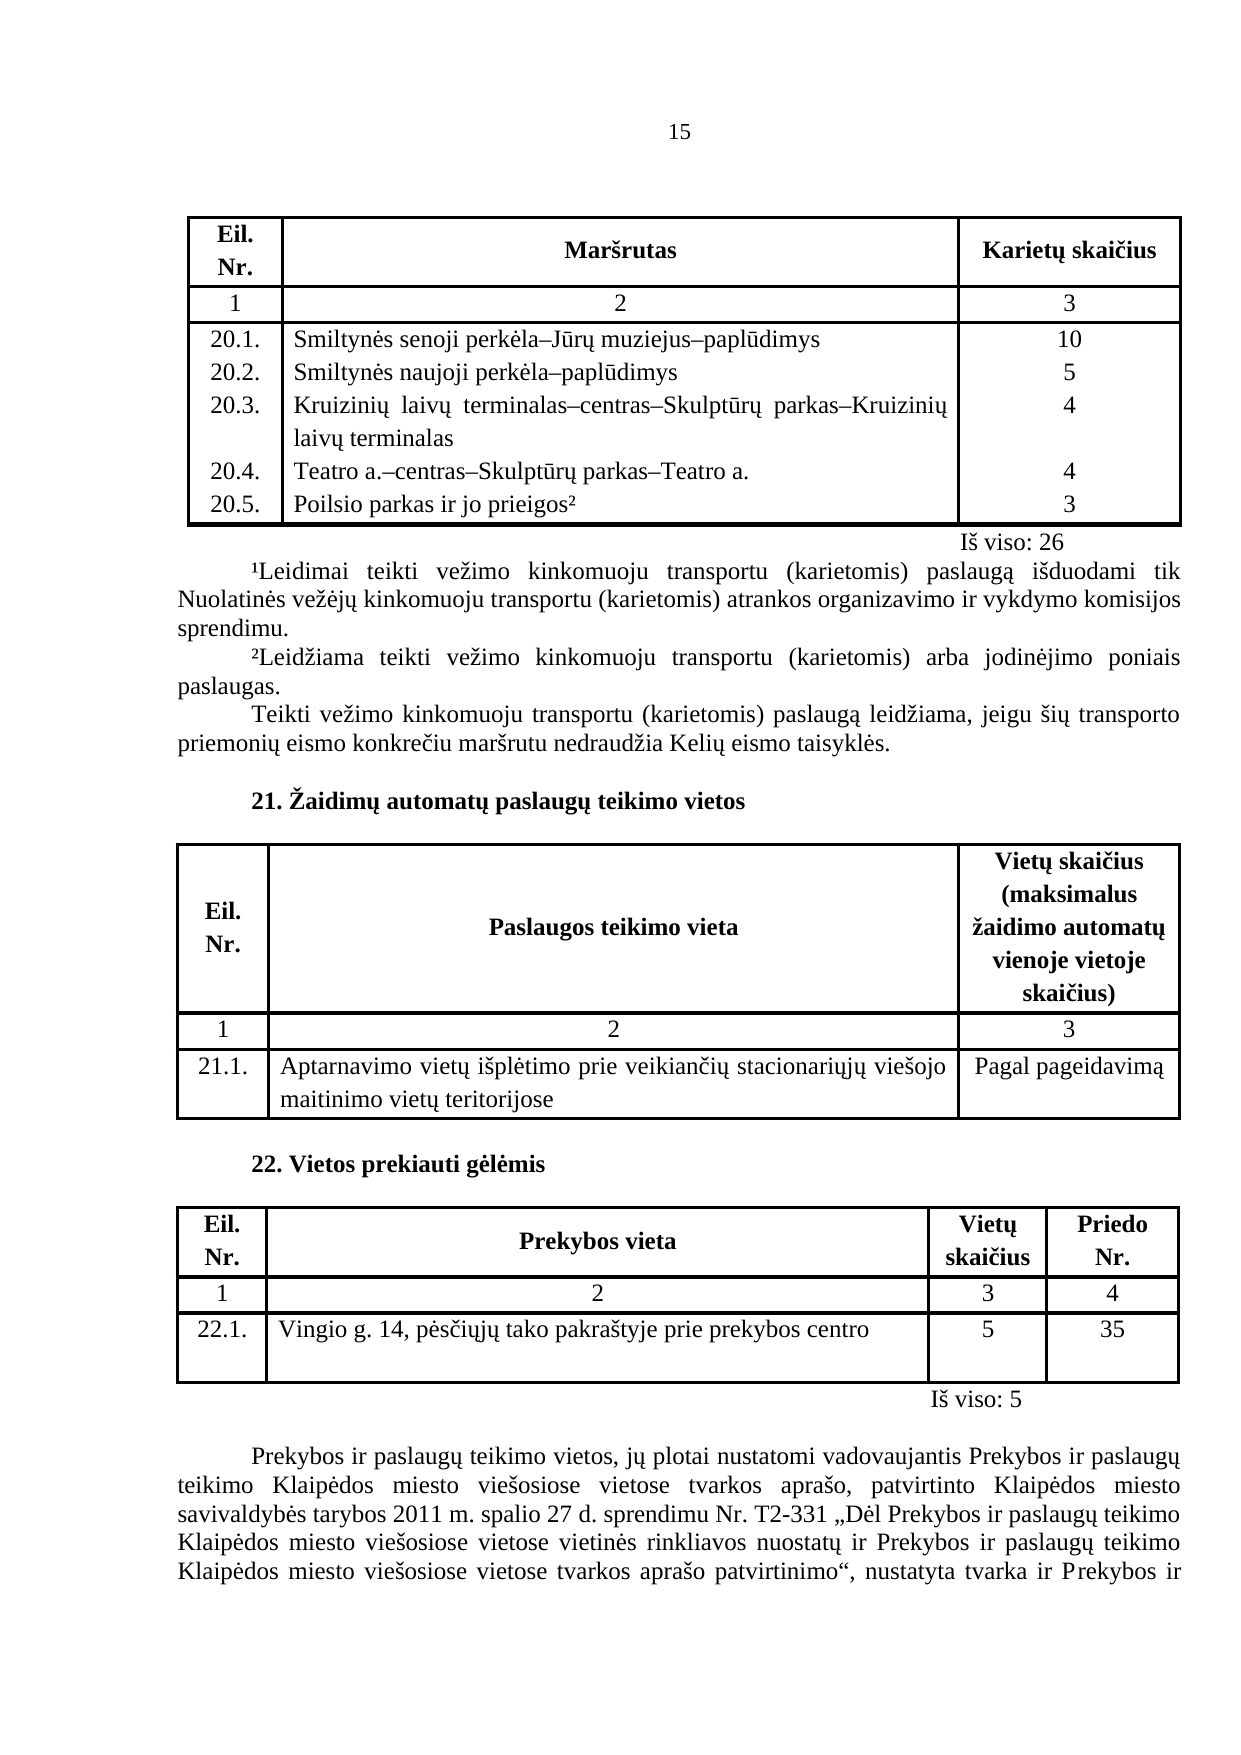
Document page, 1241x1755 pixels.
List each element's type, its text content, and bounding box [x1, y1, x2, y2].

table_cell 3 [960, 288, 1179, 321]
table_cell Kruizinių laivų terminalas–centras–Skulptūrų parkas–Kruizinių laivų terminalas [284, 390, 957, 456]
table_cell 3 [960, 489, 1179, 522]
table_cell [1048, 1348, 1177, 1381]
text Teikti vežimo kinkomuoju transportu (karietomis) paslaugą leidžiama, jeigu šių transporto priemonių eismo konkrečiu maršrutu nedraudžia Kelių eismo taisyklės. [177, 699, 1181, 757]
table_cell 4 [960, 456, 1179, 489]
table_cell Teatro a.–centras–Skulptūrų parkas–Teatro a. [284, 456, 957, 489]
table_header Maršrutas [284, 219, 957, 285]
table_cell 4 [960, 390, 1179, 456]
table_header Eil. Nr. [179, 1209, 265, 1275]
table_cell Smiltynės naujoji perkėla–paplūdimys [284, 357, 957, 390]
table_cell 10 [960, 324, 1179, 357]
table_cell Aptarnavimo vietų išplėtimo prie veikiančių stacionariųjų viešojo maitinimo vietų teritorijose [270, 1051, 957, 1117]
table_header Priedo Nr. [1048, 1209, 1177, 1275]
table_cell Poilsio parkas ir jo prieigos² [284, 489, 957, 522]
table_cell 35 [1048, 1315, 1177, 1348]
table_cell 1 [179, 1279, 265, 1311]
table_header Vietų skaičius (maksimalus žaidimo automatų vienoje vietoje skaičius) [960, 846, 1178, 1011]
table_cell 22.1. [179, 1315, 265, 1348]
table_header Eil. Nr. [179, 846, 267, 1011]
text Iš viso: 26 [177, 527, 1181, 556]
table_cell 21.1. [179, 1051, 267, 1117]
text 22. Vietos prekiauti gėlėmis [177, 1149, 1181, 1177]
table_cell 1 [190, 288, 281, 321]
table_cell Smiltynės senoji perkėla–Jūrų muziejus–paplūdimys [284, 324, 957, 357]
table_cell 20.4. [190, 456, 281, 489]
table_header Vietų skaičius [930, 1209, 1045, 1275]
table_cell 5 [960, 357, 1179, 390]
table_header Eil. Nr. [190, 219, 281, 285]
table_cell Vingio g. 14, pėsčiųjų tako pakraštyje prie prekybos centro [268, 1315, 927, 1348]
table_cell 5 [930, 1315, 1045, 1348]
table_cell 3 [930, 1279, 1045, 1311]
table_cell 20.5. [190, 489, 281, 522]
table_header Karietų skaičius [960, 219, 1179, 285]
table_cell [930, 1348, 1045, 1381]
table_cell [179, 1348, 265, 1381]
text Iš viso: 5 [177, 1384, 1034, 1412]
text 21. Žaidimų automatų paslaugų teikimo vietos [177, 786, 1181, 814]
table_cell 20.3. [190, 390, 281, 456]
table_cell Pagal pageidavimą [960, 1051, 1178, 1117]
text ²Leidžiama teikti vežimo kinkomuoju transportu (karietomis) arba jodinėjimo poniais paslaugas. [177, 642, 1181, 699]
table_cell 3 [960, 1015, 1178, 1048]
table_cell 2 [284, 288, 957, 321]
table_header Paslaugos teikimo vieta [270, 846, 957, 1011]
table_cell 20.1. [190, 324, 281, 357]
table_cell [268, 1348, 927, 1381]
table_header Prekybos vieta [268, 1209, 927, 1275]
text ¹Leidimai teikti vežimo kinkomuoju transportu (karietomis) paslaugą išduodami tik Nuolatinės vežėjų kinkomuoju transportu (karietomis) atrankos organizavimo ir vykdymo komisijos sprendimu. [177, 556, 1181, 642]
table_cell 2 [268, 1279, 927, 1311]
text Prekybos ir paslaugų teikimo vietos, jų plotai nustatomi vadovaujantis Prekybos ir paslaugų teikimo Klaipėdos miesto viešosiose vietose tvarkos aprašo, patvirtinto Klaipėdos miesto savivaldybės tarybos 2011 m. spalio 27 d. sprendimu Nr. T2-331 „Dėl Prekybos ir paslaugų teikimo Klaipėdos miesto viešosiose vietose vietinės rinkliavos nuostatų ir Prekybos ir paslaugų teikimo Klaipėdos miesto viešosiose vietose tvarkos aprašo patvirtinimo“, nustatyta tvarka ir Prekybos ir [177, 1441, 1181, 1585]
table_cell 2 [270, 1015, 957, 1048]
table_cell 20.2. [190, 357, 281, 390]
table_cell 4 [1048, 1279, 1177, 1311]
table_cell 1 [179, 1015, 267, 1048]
